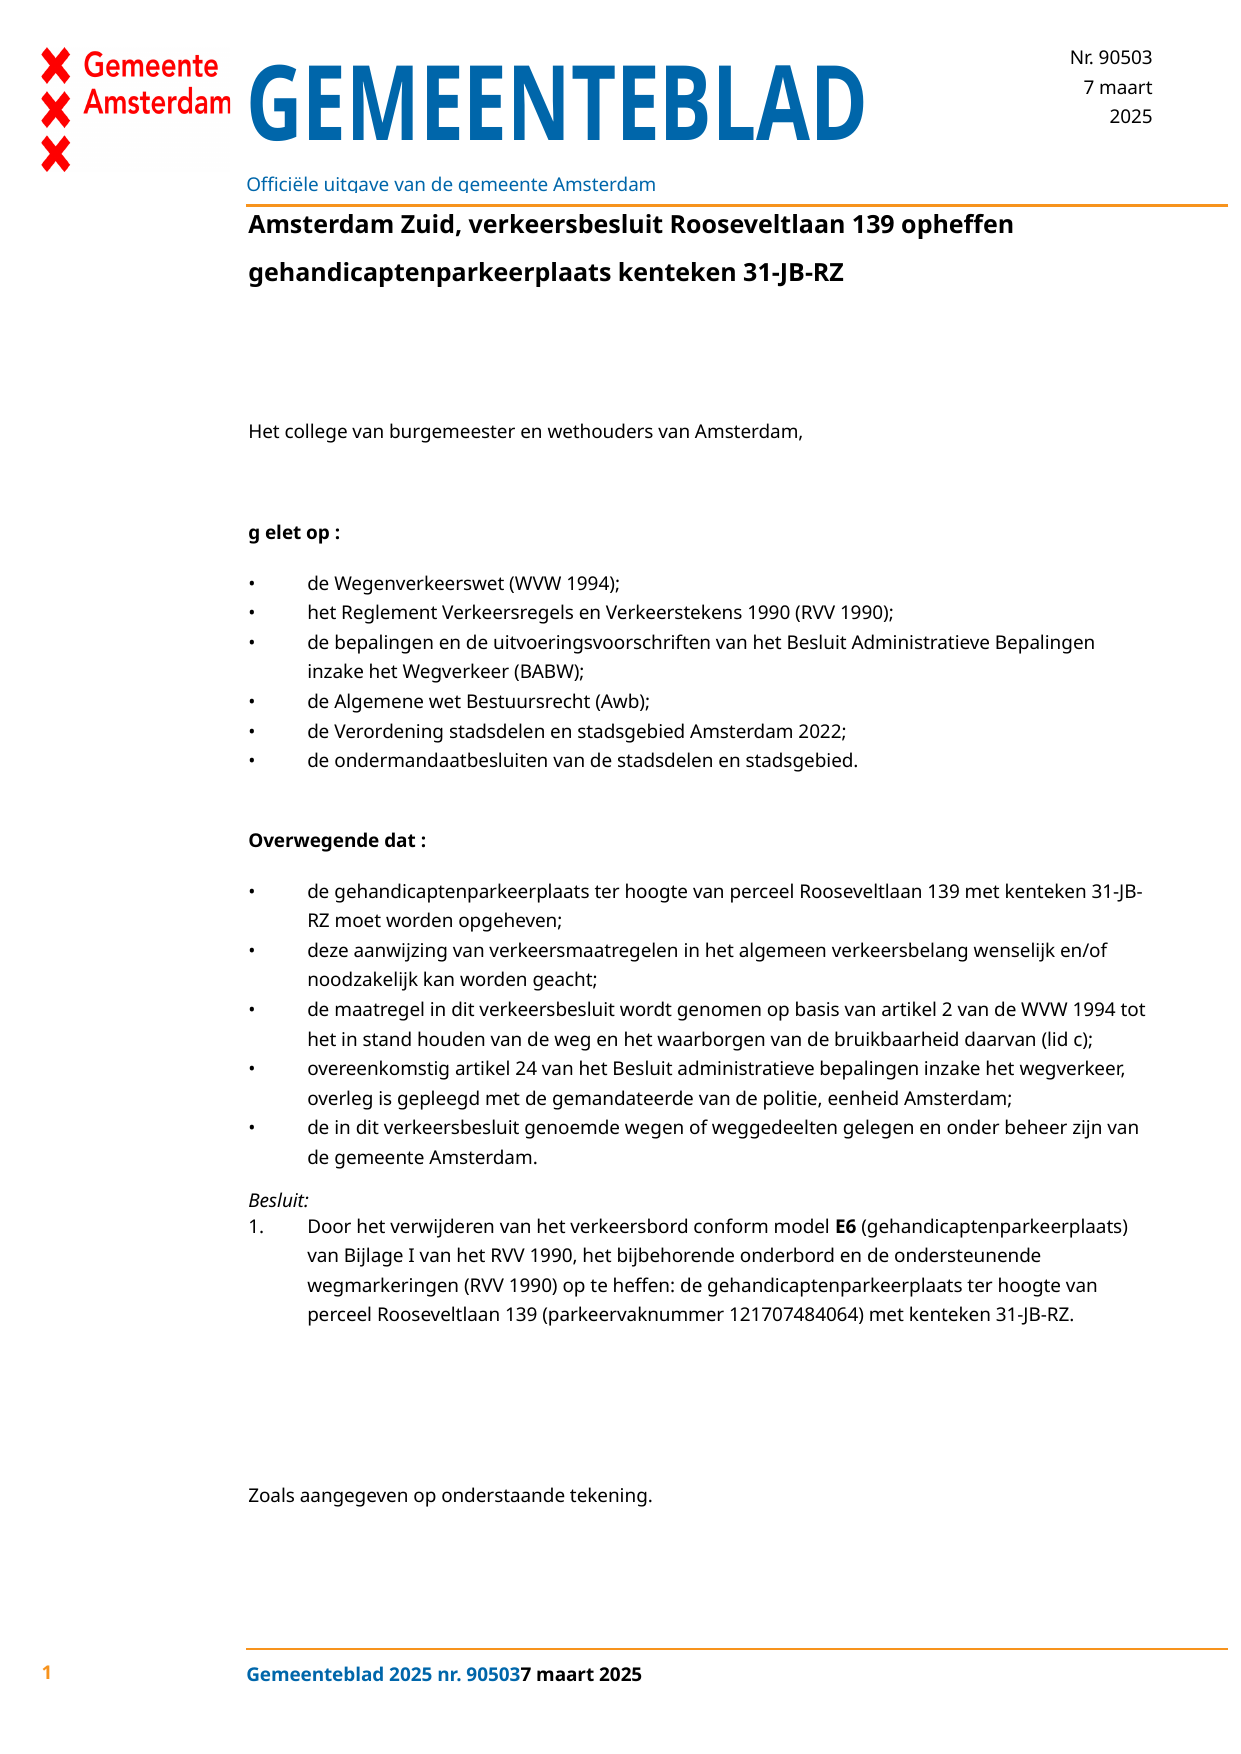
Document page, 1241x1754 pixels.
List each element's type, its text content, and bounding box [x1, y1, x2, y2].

list de ondermandaatbesluiten van de stadsdelen en stadsgebied. [248, 747, 1152, 773]
text Het college van burgemeester en wethouders van Amsterdam, [248, 419, 1152, 444]
list deze aanwijzing van verkeersmaatregelen in het algemeen verkeersbelang wenselijk en/of noodzakelijk kan worden geacht; [248, 937, 1152, 992]
list de gehandicaptenparkeerplaats ter hoogte van perceel Rooseveltlaan 139 met kenteken 31-JB-RZ moet worden opgeheven; [248, 878, 1152, 933]
list de Verordening stadsdelen en stadsgebied Amsterdam 2022; [248, 718, 1152, 743]
text Zoals aangegeven op onderstaande tekening. [248, 1482, 1152, 1508]
text Overwegende dat : [248, 827, 1152, 853]
list de maatregel in dit verkeersbesluit wordt genomen op basis van artikel 2 van de WVW 1994 tot het in stand houden van de weg en het waarborgen van de bruikbaarheid daarvan (lid c); [248, 996, 1152, 1051]
picture [41, 47, 231, 172]
list de in dit verkeersbesluit genoemde wegen of weggedeelten gelegen en onder beheer zijn van de gemeente Amsterdam. [248, 1114, 1152, 1170]
text Amsterdam Zuid, verkeersbesluit Rooseveltlaan 139 opheffen gehandicaptenparkeerplaats kenteken 31-JB-RZ [248, 207, 1152, 288]
list overeenkomstig artikel 24 van het Besluit administratieve bepalingen inzake het wegverkeer, overleg is gepleegd met de gemandateerde van de politie, eenheid Amsterdam; [248, 1055, 1152, 1111]
list de bepalingen en de uitvoeringsvoorschriften van het Besluit Administratieve Bepalingen inzake het Wegverkeer (BABW); [248, 629, 1152, 684]
list de Wegenverkeerswet (WVW 1994); [248, 570, 1152, 596]
text Besluit: [248, 1187, 1152, 1213]
list het Reglement Verkeersregels en Verkeerstekens 1990 (RVV 1990); [248, 599, 1152, 625]
text g elet op : [248, 519, 1152, 545]
list Door het verwijderen van het verkeersbord conform model E6 (gehandicaptenparkeerplaats) van Bijlage I van het RVV 1990, het bijbehorende onderbord en de ondersteunende wegmarkeringen (RVV 1990) op te heffen: de gehandicaptenparkeerplaats ter hoogte van perceel Rooseveltlaan 139 (parkeervaknummer 121707484064) met kenteken 31-JB-RZ. [248, 1213, 1152, 1327]
list de Algemene wet Bestuursrecht (Awb); [248, 688, 1152, 714]
